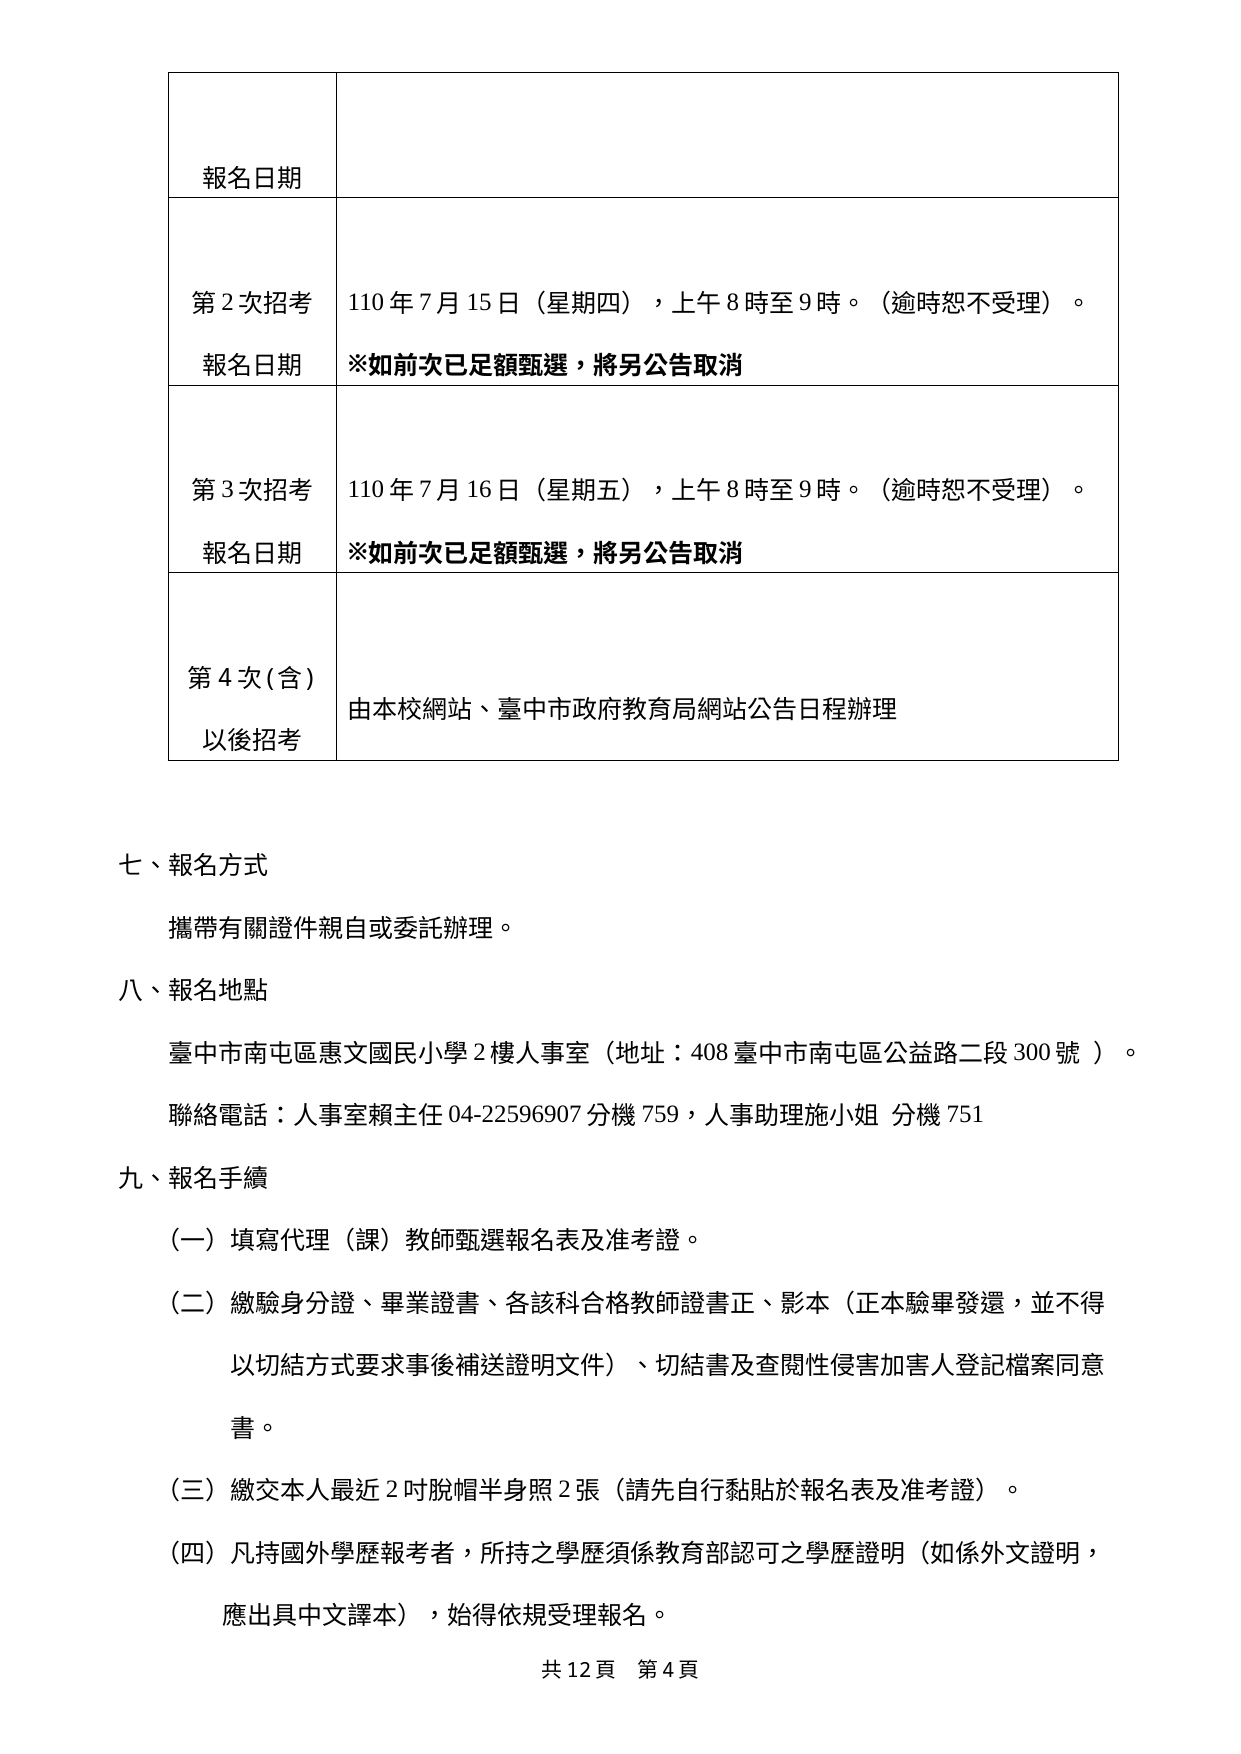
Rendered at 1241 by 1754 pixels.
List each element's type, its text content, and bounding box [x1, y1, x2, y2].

text （四）凡持國外學歷報考者，所持之學歷須係教育部認可之學歷證明（如係外文證明，應出具中文譯本），始得依規受理報名。 [156, 1509, 1122, 1634]
table_cell 由本校網站、臺中市政府教育局網站公告日程辦理 [337, 573, 1118, 759]
text （二）繳驗身分證、畢業證書、各該科合格教師證書正、影本（正本驗畢發還，並不得以切結方式要求事後補送證明文件）、切結書及查閱性侵害加害人登記檔案同意書。 [156, 1259, 1122, 1447]
text （三）繳交本人最近2吋脫帽半身照2張（請先自行黏貼於報名表及准考證）。 [156, 1447, 1122, 1509]
table_cell 110年7月16日（星期五），上午8時至9時。（逾時恕不受理）。 ※如前次已足額甄選，將另公告取消 [337, 386, 1118, 572]
text 八、報名地點 臺中市南屯區惠文國民小學2樓人事室（地址：408臺中市南屯區公益路二段300號 ）。 [118, 947, 1122, 1072]
text 聯絡電話：人事室賴主任04-22596907分機759，人事助理施小姐 分機751 [168, 1072, 1122, 1134]
table_header [337, 73, 1118, 197]
text 七、報名方式 攜帶有關證件親自或委託辦理。 [118, 822, 1122, 947]
table_header 報名日期 [169, 73, 336, 197]
table_cell 第3次招考 報名日期 [169, 386, 336, 572]
table_cell 110年7月15日（星期四），上午8時至9時。（逾時恕不受理）。 ※如前次已足額甄選，將另公告取消 [337, 198, 1118, 384]
text 九、報名手續 [118, 1134, 1122, 1197]
text （一）填寫代理（課）教師甄選報名表及准考證。 [118, 1197, 1122, 1259]
table_cell 第2次招考 報名日期 [169, 198, 336, 384]
table_cell 第4次(含)以後招考 [169, 573, 336, 759]
